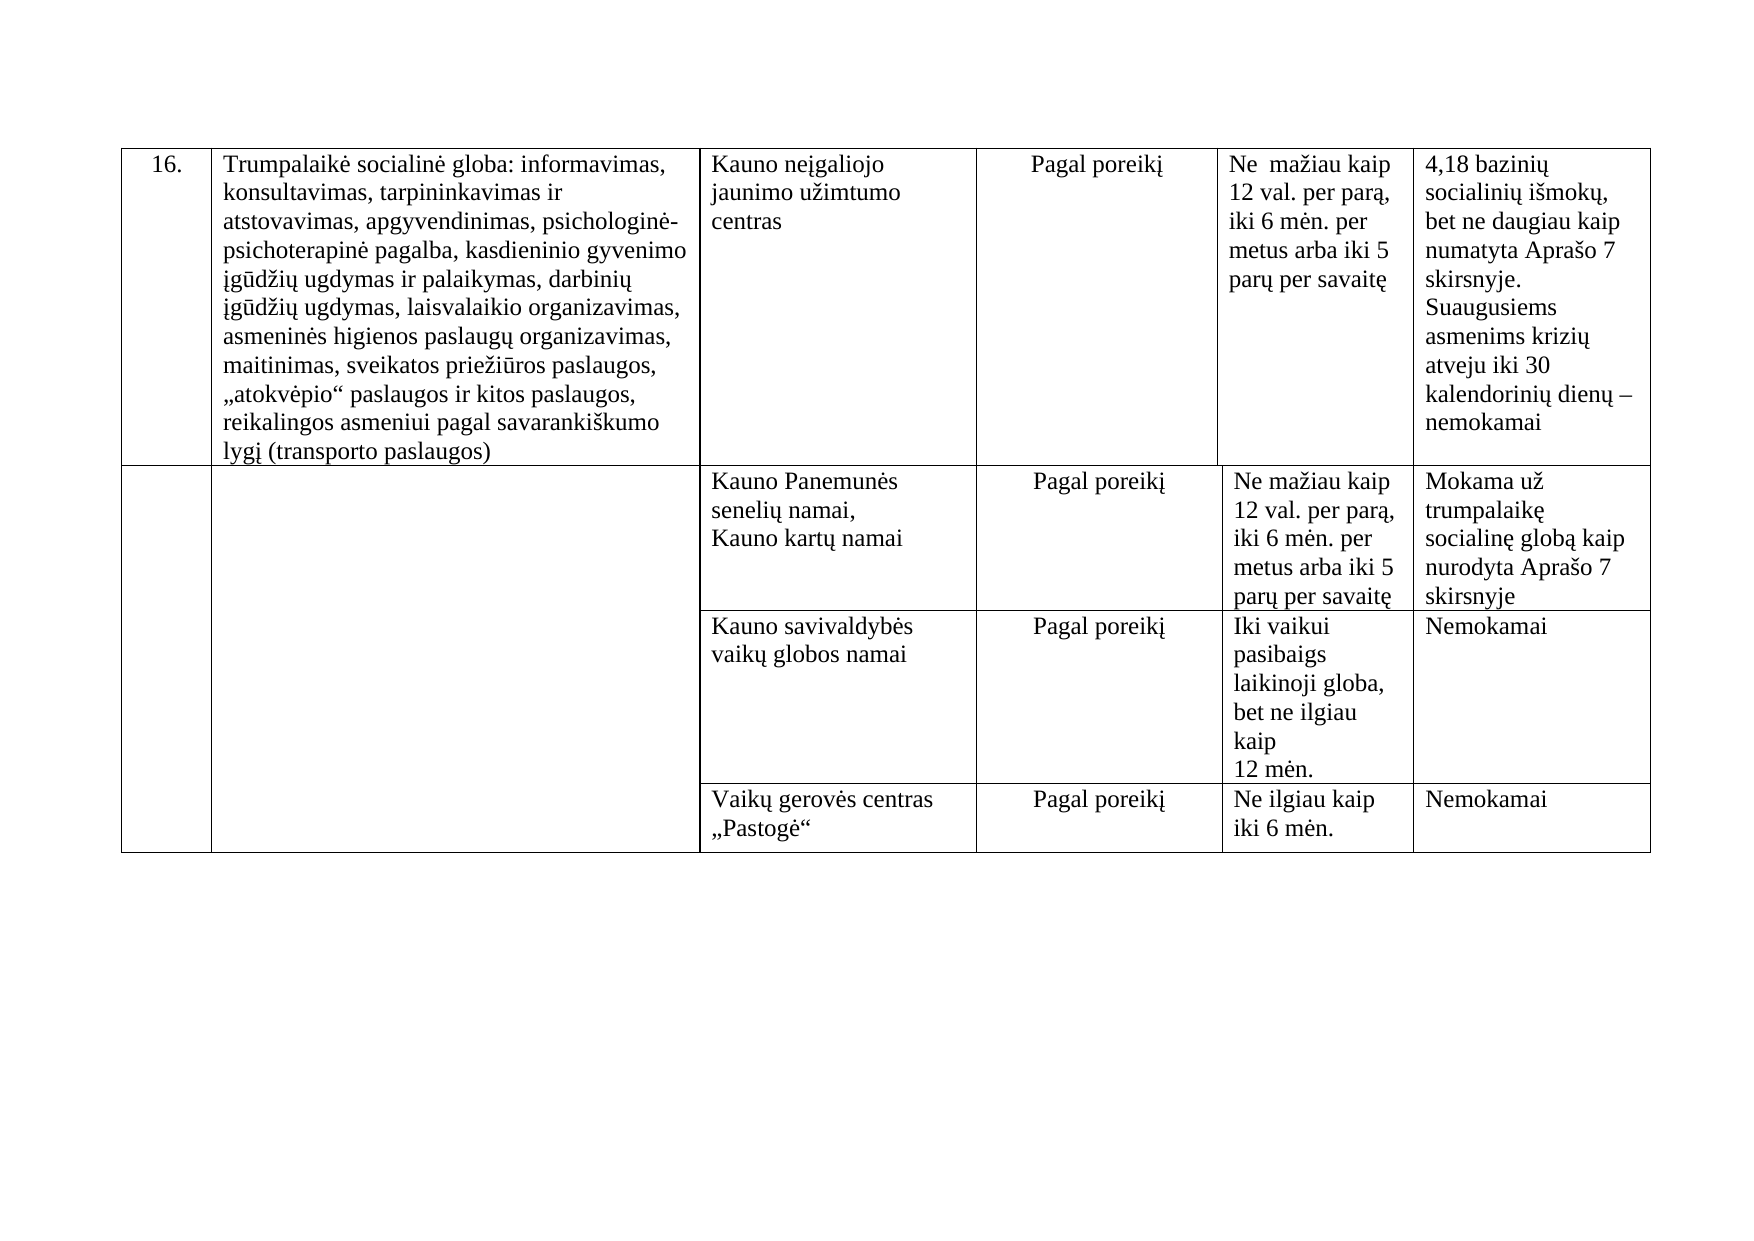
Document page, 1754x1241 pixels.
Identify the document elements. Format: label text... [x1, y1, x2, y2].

table_cell Iki vaikui pasibaigs laikinoji globa, bet ne ilgiau kaip 12 mėn. [1223, 611, 1413, 783]
table_cell [117, 148, 121, 465]
table_cell [117, 783, 121, 852]
table_cell Pagal poreikį [977, 149, 1217, 465]
table_cell [117, 610, 121, 783]
table_cell Ne mažiau kaip 12 val. per parą, iki 6 mėn. per metus arba iki 5 parų per savaitę [1223, 466, 1413, 610]
table_cell [122, 466, 211, 852]
table_cell Ne mažiau kaip 12 val. per parą, iki 6 mėn. per metus arba iki 5 parų per savaitę [1218, 149, 1413, 465]
table_cell Vaikų gerovės centras „Pastogė“ [701, 784, 976, 852]
table_cell Trumpalaikė socialinė globa: informavimas, konsultavimas, tarpininkavimas ir atstovavimas, apgyvendinimas, psichologinė-psichoterapinė pagalba, kasdieninio gyvenimo įgūdžių ugdymas ir palaikymas, darbinių įgūdžių ugdymas, laisvalaikio organizavimas, asmeninės higienos paslaugų organizavimas, maitinimas, sveikatos priežiūros paslaugos, „atokvėpio“ paslaugos ir kitos paslaugos, reikalingos asmeniui pagal savarankiškumo lygį (transporto paslaugos) [212, 149, 699, 465]
table_cell Pagal poreikį [977, 611, 1222, 783]
table_cell Kauno savivaldybės vaikų globos namai [701, 611, 976, 783]
table_cell [212, 466, 699, 852]
table_cell Nemokamai [1414, 784, 1650, 852]
table_cell Kauno neįgaliojo jaunimo užimtumo centras [701, 149, 976, 465]
table_cell [117, 465, 121, 610]
table_cell Ne ilgiau kaip iki 6 mėn. [1223, 784, 1413, 852]
table_cell Nemokamai [1414, 611, 1650, 783]
table_cell Pagal poreikį [977, 784, 1222, 852]
table_cell 16. [122, 149, 211, 465]
table_cell Mokama už trumpalaikę socialinę globą kaip nurodyta Aprašo 7 skirsnyje [1414, 466, 1650, 610]
table_cell 4,18 bazinių socialinių išmokų, bet ne daugiau kaip numatyta Aprašo 7 skirsnyje. Suaugusiems asmenims krizių atveju iki 30 kalendorinių dienų – nemokamai [1414, 149, 1650, 465]
table_cell Pagal poreikį [977, 466, 1222, 610]
table_cell Kauno Panemunės senelių namai, Kauno kartų namai [701, 466, 976, 610]
